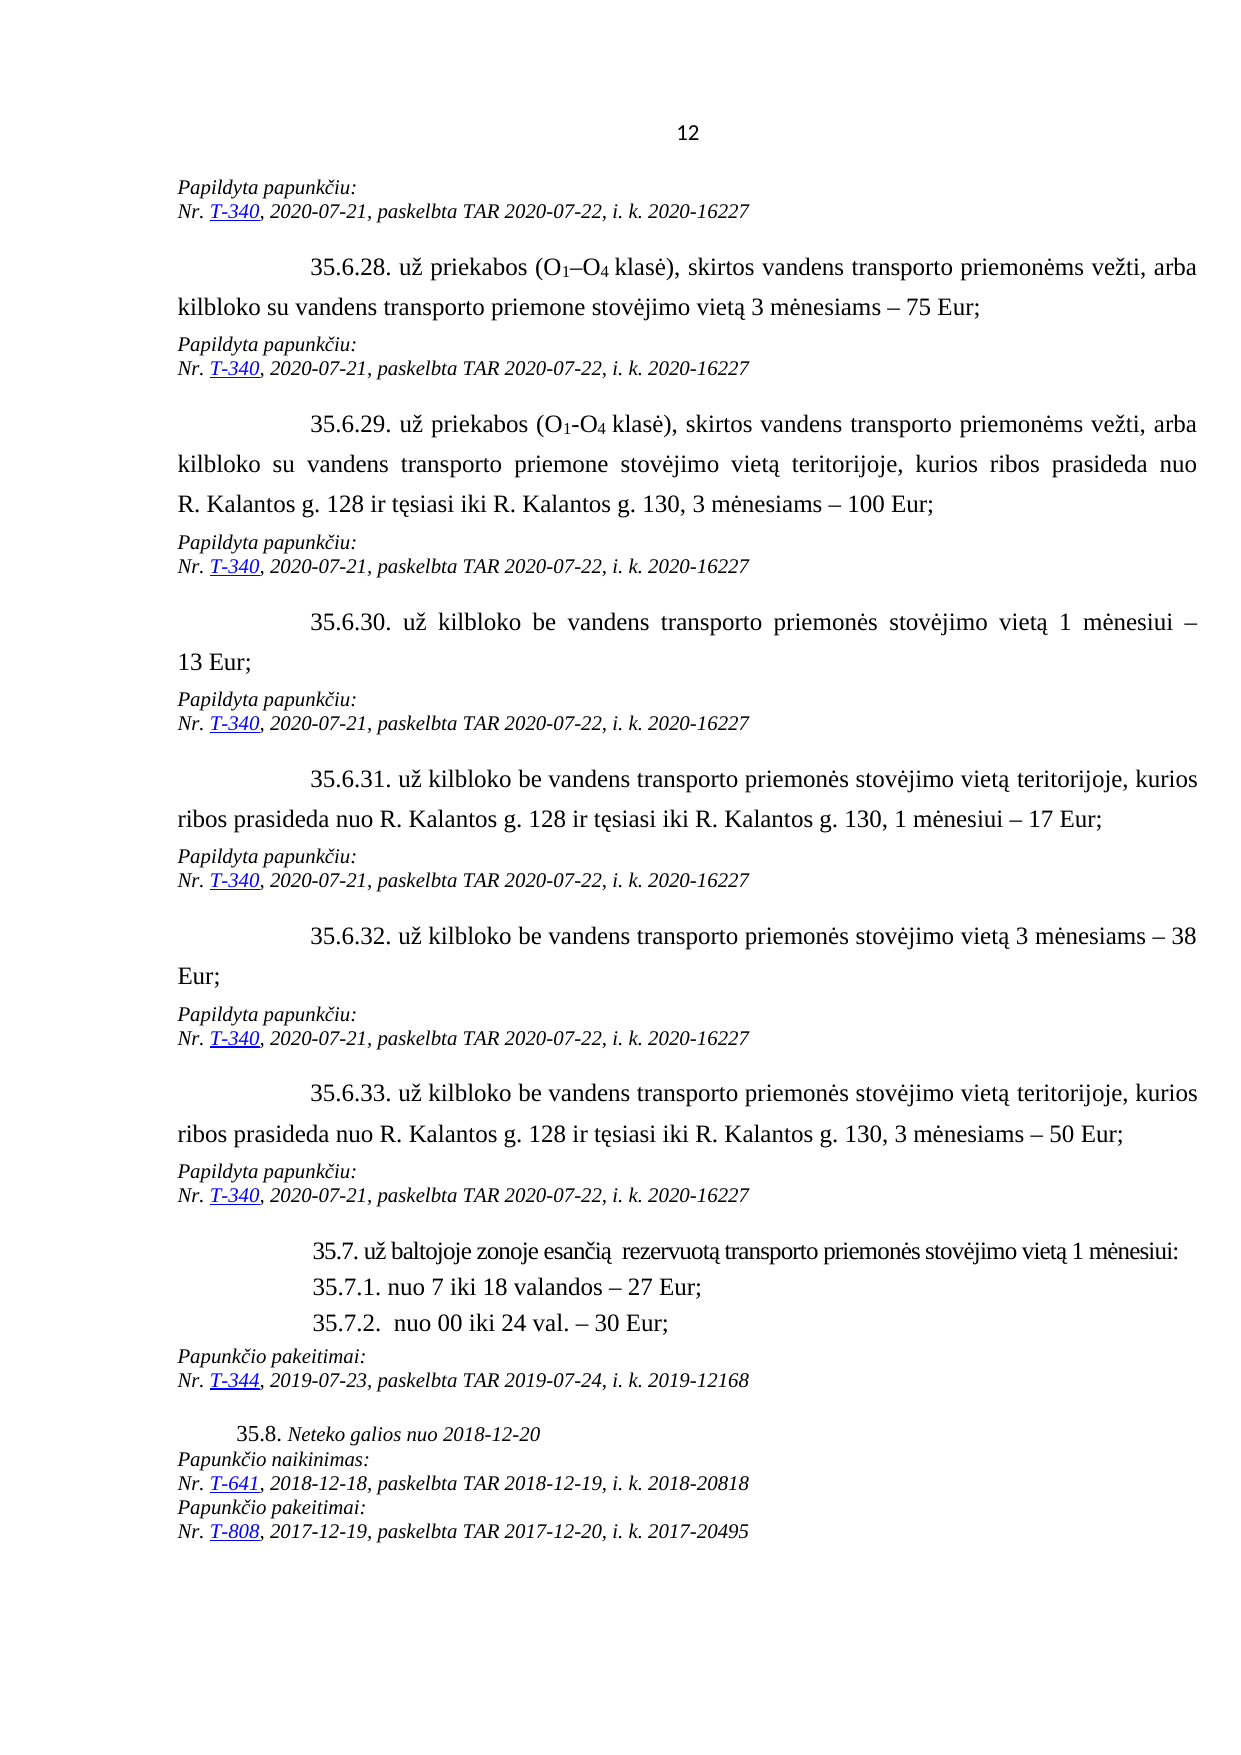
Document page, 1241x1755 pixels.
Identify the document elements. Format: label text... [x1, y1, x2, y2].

text Nr. T-340, 2020-07-21, paskelbta TAR 2020-07-22, i. k. 2020-16227 [177, 199, 1198, 223]
text Nr. T-344, 2019-07-23, paskelbta TAR 2019-07-24, i. k. 2019-12168 [177, 1368, 1198, 1392]
text Nr. T-808, 2017-12-19, paskelbta TAR 2017-12-20, i. k. 2017-20495 [177, 1519, 1198, 1543]
text 35.7. už baltojoje zonoje esančią rezervuotą transporto priemonės stovėjimo vietą 1 mėnesiui: [177, 1236, 1198, 1264]
text Papildyta papunkčiu: [177, 1159, 1198, 1183]
text Nr. T-340, 2020-07-21, paskelbta TAR 2020-07-22, i. k. 2020-16227 [177, 868, 1198, 892]
text 35.6.31. už kilbloko be vandens transporto priemonės stovėjimo vietą teritorijoje, kurios ribos prasideda nuo R. Kalantos g. 128 ir tęsiasi iki R. Kalantos g. 130, 1 mėnesiui – 17 Eur; [177, 764, 1198, 833]
text Papunkčio pakeitimai: [177, 1343, 1198, 1368]
text Nr. T-340, 2020-07-21, paskelbta TAR 2020-07-22, i. k. 2020-16227 [177, 1026, 1198, 1050]
text 35.6.33. už kilbloko be vandens transporto priemonės stovėjimo vietą teritorijoje, kurios ribos prasideda nuo R. Kalantos g. 128 ir tęsiasi iki R. Kalantos g. 130, 3 mėnesiams – 50 Eur; [177, 1078, 1198, 1147]
text 35.7.2. nuo 00 iki 24 val. – 30 Eur; [177, 1308, 1198, 1336]
text 35.6.29. už priekabos (O1-O4 klasė), skirtos vandens transporto priemonėms vežti, arba kilbloko su vandens transporto priemone stovėjimo vietą teritorijoje, kurios ribos prasideda nuo R. Kalantos g. 128 ir tęsiasi iki R. Kalantos g. 130, 3 mėnesiams – 100 Eur; [177, 409, 1198, 518]
text 35.6.28. už priekabos (O1–O4 klasė), skirtos vandens transporto priemonėms vežti, arba kilbloko su vandens transporto priemone stovėjimo vietą 3 mėnesiams – 75 Eur; [177, 252, 1198, 321]
text Nr. T-340, 2020-07-21, paskelbta TAR 2020-07-22, i. k. 2020-16227 [177, 711, 1198, 735]
text Papildyta papunkčiu: [177, 687, 1198, 711]
text Nr. T-340, 2020-07-21, paskelbta TAR 2020-07-22, i. k. 2020-16227 [177, 1183, 1198, 1207]
text Papildyta papunkčiu: [177, 175, 1198, 199]
text Nr. T-340, 2020-07-21, paskelbta TAR 2020-07-22, i. k. 2020-16227 [177, 356, 1198, 380]
text 35.6.32. už kilbloko be vandens transporto priemonės stovėjimo vietą 3 mėnesiams – 38 Eur; [177, 921, 1198, 990]
text Papildyta papunkčiu: [177, 530, 1198, 554]
text Papunkčio naikinimas: [177, 1447, 1198, 1471]
text Nr. T-340, 2020-07-21, paskelbta TAR 2020-07-22, i. k. 2020-16227 [177, 554, 1198, 578]
text Papildyta papunkčiu: [177, 844, 1198, 868]
text Papildyta papunkčiu: [177, 1002, 1198, 1026]
text Nr. T-641, 2018-12-18, paskelbta TAR 2018-12-19, i. k. 2018-20818 [177, 1471, 1198, 1495]
text Papunkčio pakeitimai: [177, 1495, 1198, 1519]
text 35.8. Neteko galios nuo 2018-12-20 [177, 1420, 1198, 1447]
text 35.7.1. nuo 7 iki 18 valandos – 27 Eur; [177, 1272, 1198, 1300]
text 35.6.30. už kilbloko be vandens transporto priemonės stovėjimo vietą 1 mėnesiui – 13 Eur; [177, 607, 1198, 676]
text Papildyta papunkčiu: [177, 332, 1198, 356]
